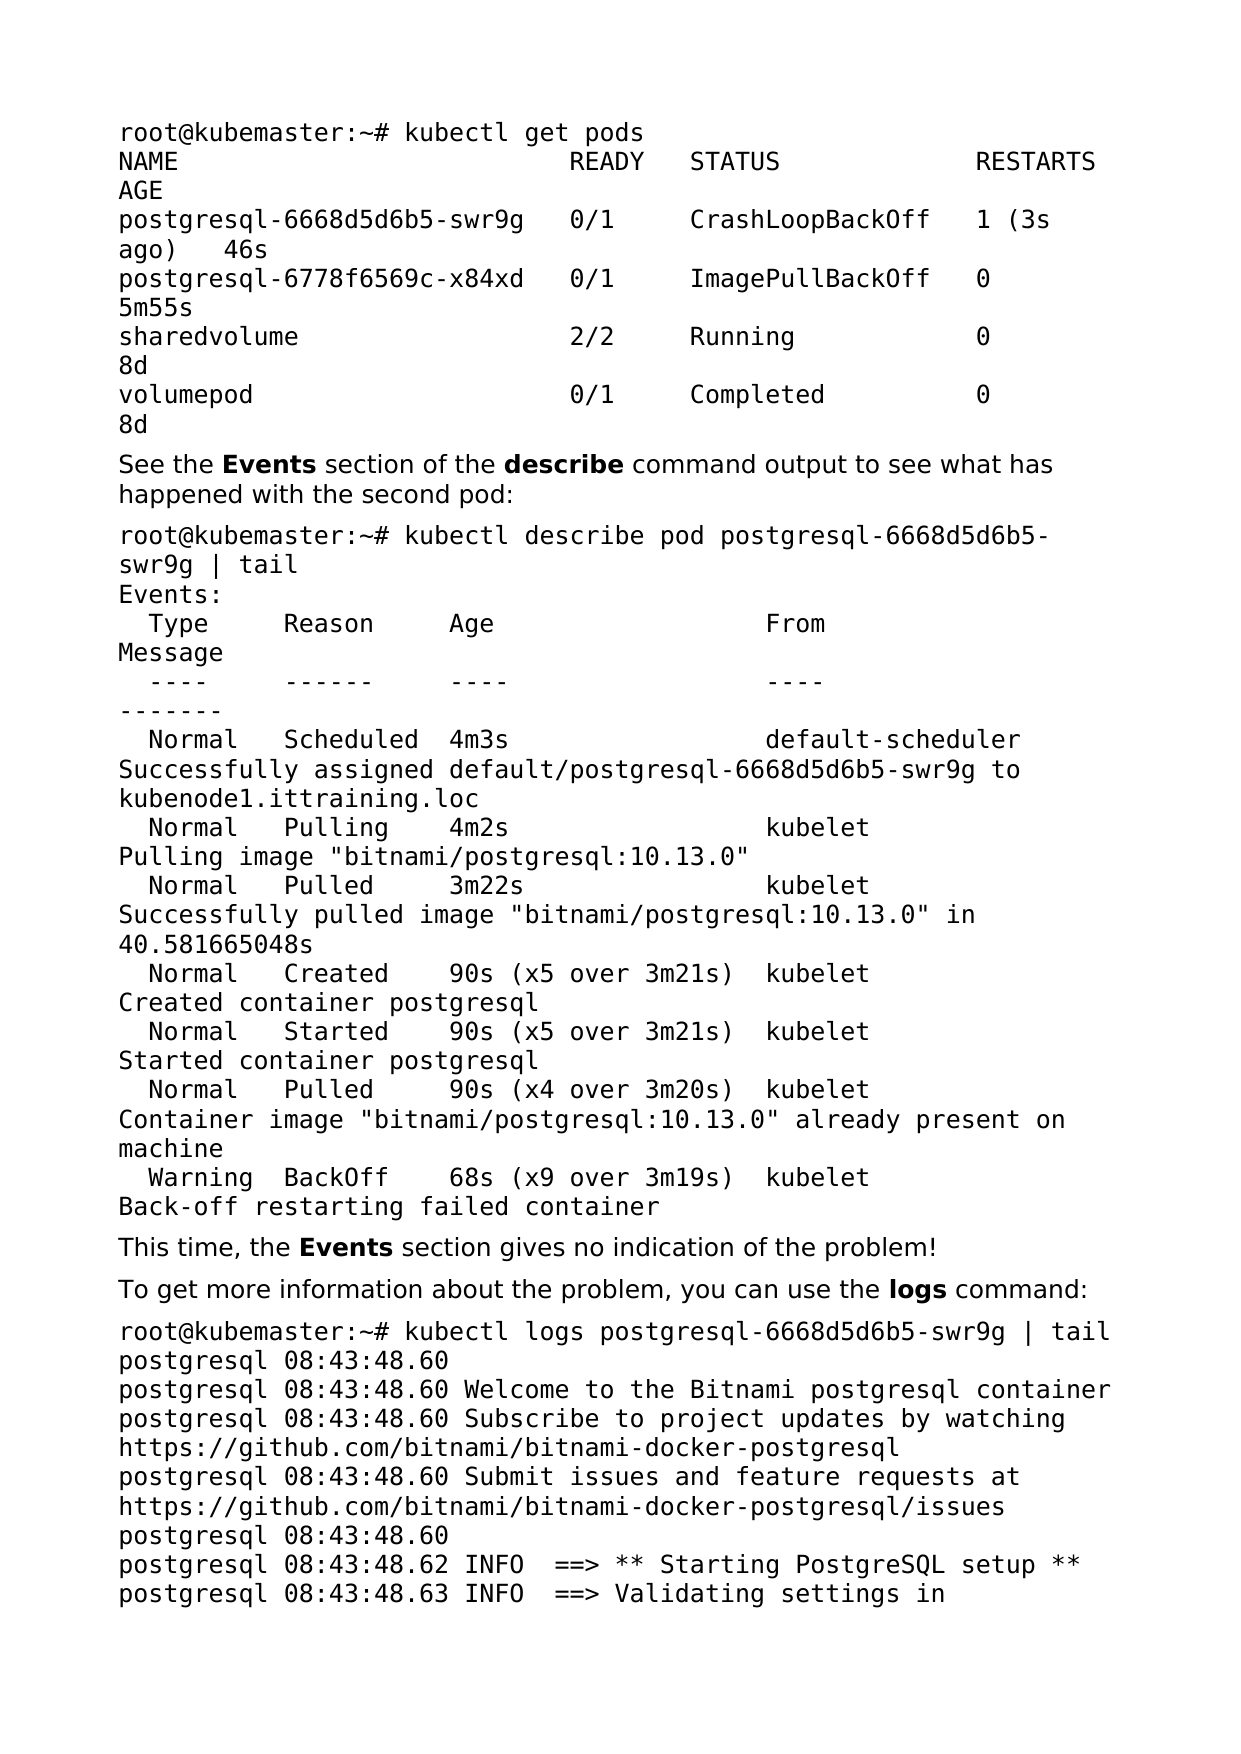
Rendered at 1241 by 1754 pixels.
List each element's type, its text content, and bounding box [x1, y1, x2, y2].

text root@kubemaster:~# kubectl get pods NAME READY STATUS RESTARTS AGE postgresql-6668d5d6b5-swr9g 0/1 CrashLoopBackOff 1 (3s ago) 46s postgresql-6778f6569c-x84xd 0/1 ImagePullBackOff 0 5m55s sharedvolume 2/2 Running 0 8d volumepod 0/1 Completed 0 8d [118, 118, 1122, 439]
text root@kubemaster:~# kubectl logs postgresql-6668d5d6b5-swr9g | tail postgresql 08:43:48.60 postgresql 08:43:48.60 Welcome to the Bitnami postgresql container postgresql 08:43:48.60 Subscribe to project updates by watching https://github.com/bitnami/bitnami-docker-postgresql postgresql 08:43:48.60 Submit issues and feature requests at https://github.com/bitnami/bitnami-docker-postgresql/issues postgresql 08:43:48.60 postgresql 08:43:48.62 INFO ==> ** Starting PostgreSQL setup ** postgresql 08:43:48.63 INFO ==> Validating settings in [118, 1317, 1122, 1608]
text This time, the Events section gives no indication of the problem! [118, 1233, 1122, 1262]
text root@kubemaster:~# kubectl describe pod postgresql-6668d5d6b5-swr9g | tail Events: Type Reason Age From Message ---- ------ ---- ---- ------- Normal Scheduled 4m3s default-scheduler Successfully assigned default/postgresql-6668d5d6b5-swr9g to kubenode1.ittraining.loc Normal Pulling 4m2s kubelet Pulling image "bitnami/postgresql:10.13.0" Normal Pulled 3m22s kubelet Successfully pulled image "bitnami/postgresql:10.13.0" in 40.581665048s Normal Created 90s (x5 over 3m21s) kubelet Created container postgresql Normal Started 90s (x5 over 3m21s) kubelet Started container postgresql Normal Pulled 90s (x4 over 3m20s) kubelet Container image "bitnami/postgresql:10.13.0" already present on machine Warning BackOff 68s (x9 over 3m19s) kubelet Back-off restarting failed container [118, 522, 1122, 1222]
text See the Events section of the describe command output to see what has happened with the second pod: [118, 451, 1122, 509]
text To get more information about the problem, you can use the logs command: [118, 1275, 1122, 1304]
